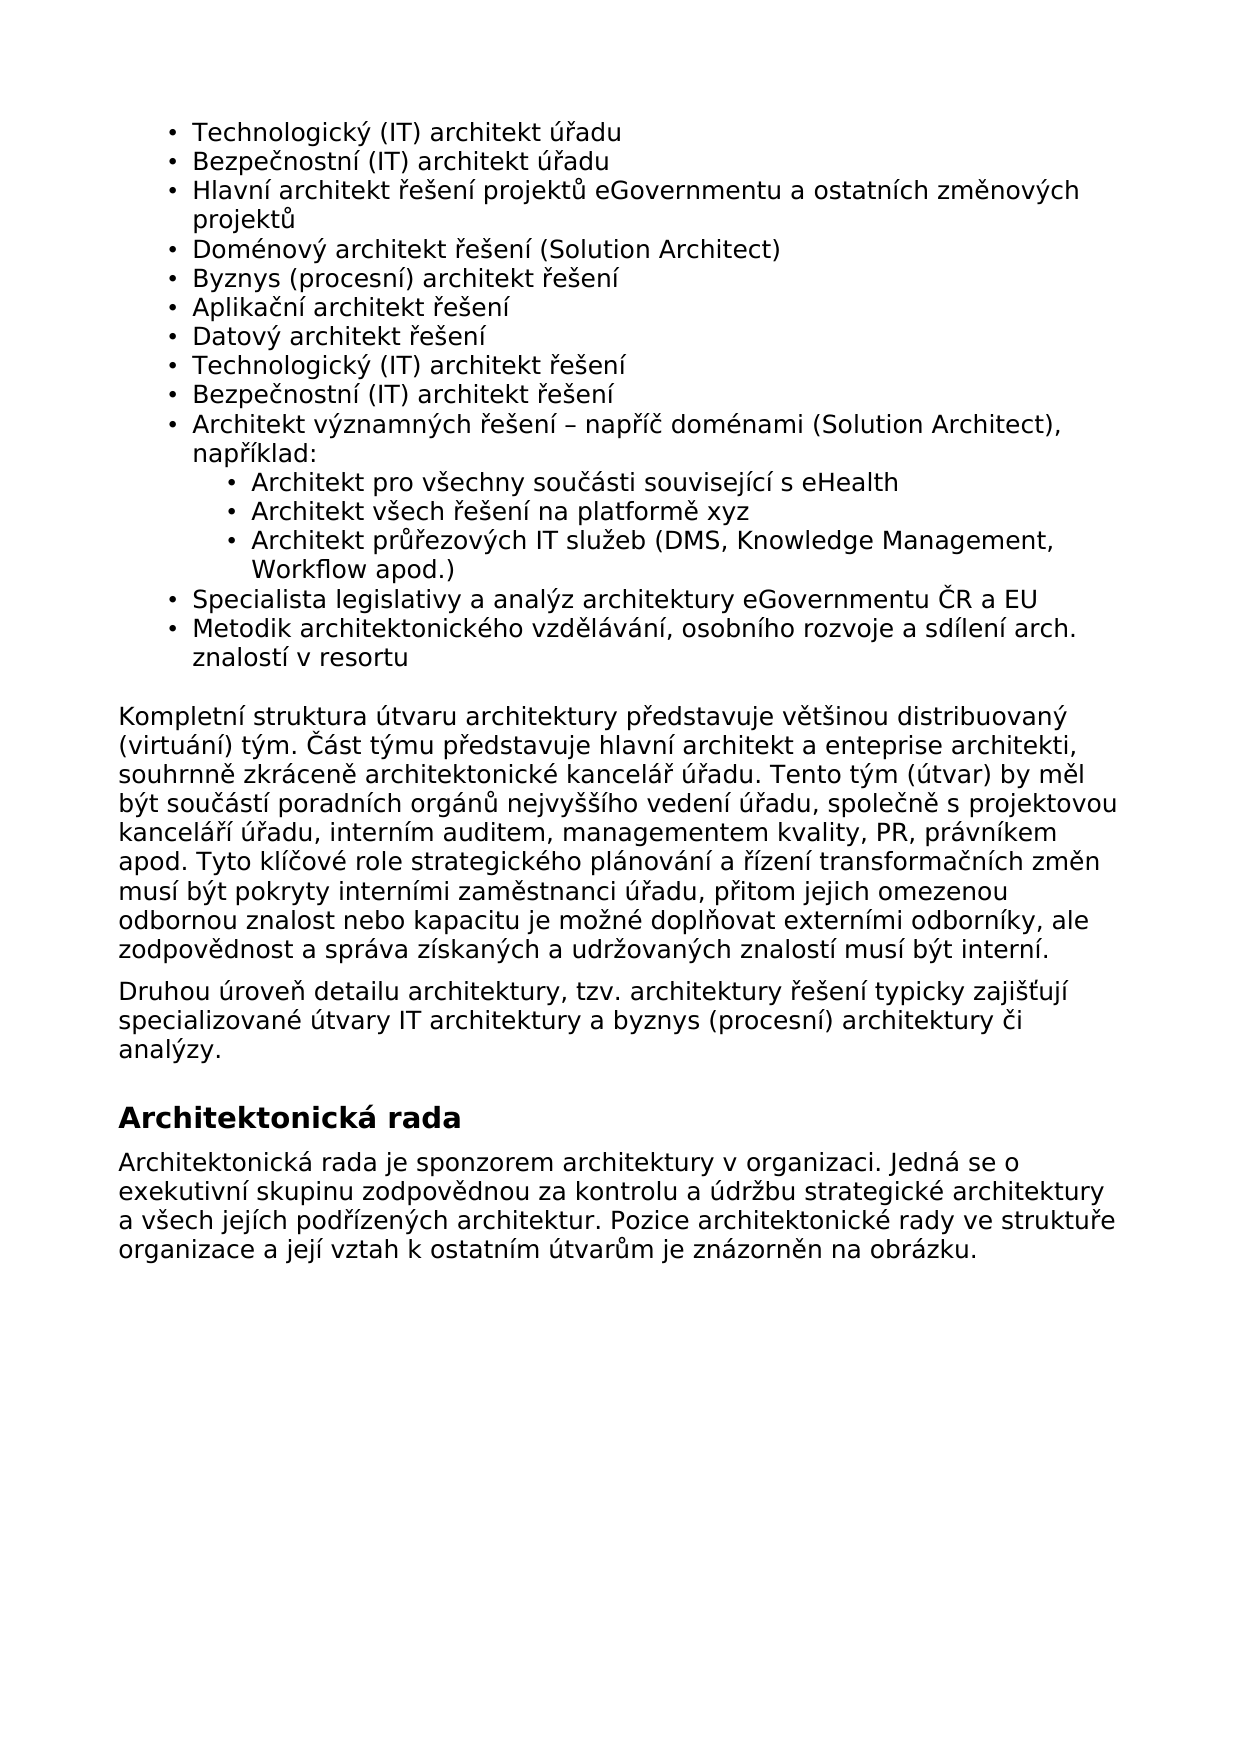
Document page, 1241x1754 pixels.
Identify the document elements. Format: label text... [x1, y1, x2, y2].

list Specialista legislativy a analýz architektury eGovernmentu ČR a EU [177, 585, 1122, 614]
list Bezpečnostní (IT) architekt řešení [177, 381, 1122, 410]
list Architekt významných řešení – napříč doménami (Solution Architect), například: [177, 410, 1122, 468]
text Druhou úroveň detailu architektury, tzv. architektury řešení typicky zajišťují specializované útvary IT architektury a byznys (procesní) architektury či analýzy. [118, 977, 1122, 1064]
list Architekt průřezových IT služeb (DMS, Knowledge Management, Workflow apod.) [236, 526, 1122, 585]
list Doménový architekt řešení (Solution Architect) [177, 235, 1122, 264]
list Technologický (IT) architekt úřadu [177, 118, 1122, 147]
list Datový architekt řešení [177, 322, 1122, 351]
list Technologický (IT) architekt řešení [177, 351, 1122, 381]
list Aplikační architekt řešení [177, 293, 1122, 322]
list Architekt všech řešení na platformě xyz [236, 497, 1122, 526]
list Hlavní architekt řešení projektů eGovernmentu a ostatních změnových projektů [177, 176, 1122, 235]
subtitle Architektonická rada [118, 1102, 1122, 1136]
text Architektonická rada je sponzorem architektury v organizaci. Jedná se o exekutivní skupinu zodpovědnou za kontrolu a údržbu strategické architektury a všech jejích podřízených architektur. Pozice architektonické rady ve struktuře organizace a její vztah k ostatním útvarům je znázorněn na obrázku. [118, 1148, 1122, 1265]
list Byznys (procesní) architekt řešení [177, 264, 1122, 293]
list Architekt pro všechny součásti související s eHealth [236, 468, 1122, 497]
text Kompletní struktura útvaru architektury představuje většinou distribuovaný (virtuání) tým. Část týmu představuje hlavní architekt a enteprise architekti, souhrnně zkráceně architektonické kancelář úřadu. Tento tým (útvar) by měl být součástí poradních orgánů nejvyššího vedení úřadu, společně s projektovou kanceláří úřadu, interním auditem, managementem kvality, PR, právníkem apod. Tyto klíčové role strategického plánování a řízení transformačních změn musí být pokryty interními zaměstnanci úřadu, přitom jejich omezenou odbornou znalost nebo kapacitu je možné doplňovat externími odborníky, ale zodpovědnost a správa získaných a udržovaných znalostí musí být interní. [118, 702, 1122, 964]
list Metodik architektonického vzdělávání, osobního rozvoje a sdílení arch. znalostí v resortu [177, 614, 1122, 672]
list Bezpečnostní (IT) architekt úřadu [177, 147, 1122, 176]
